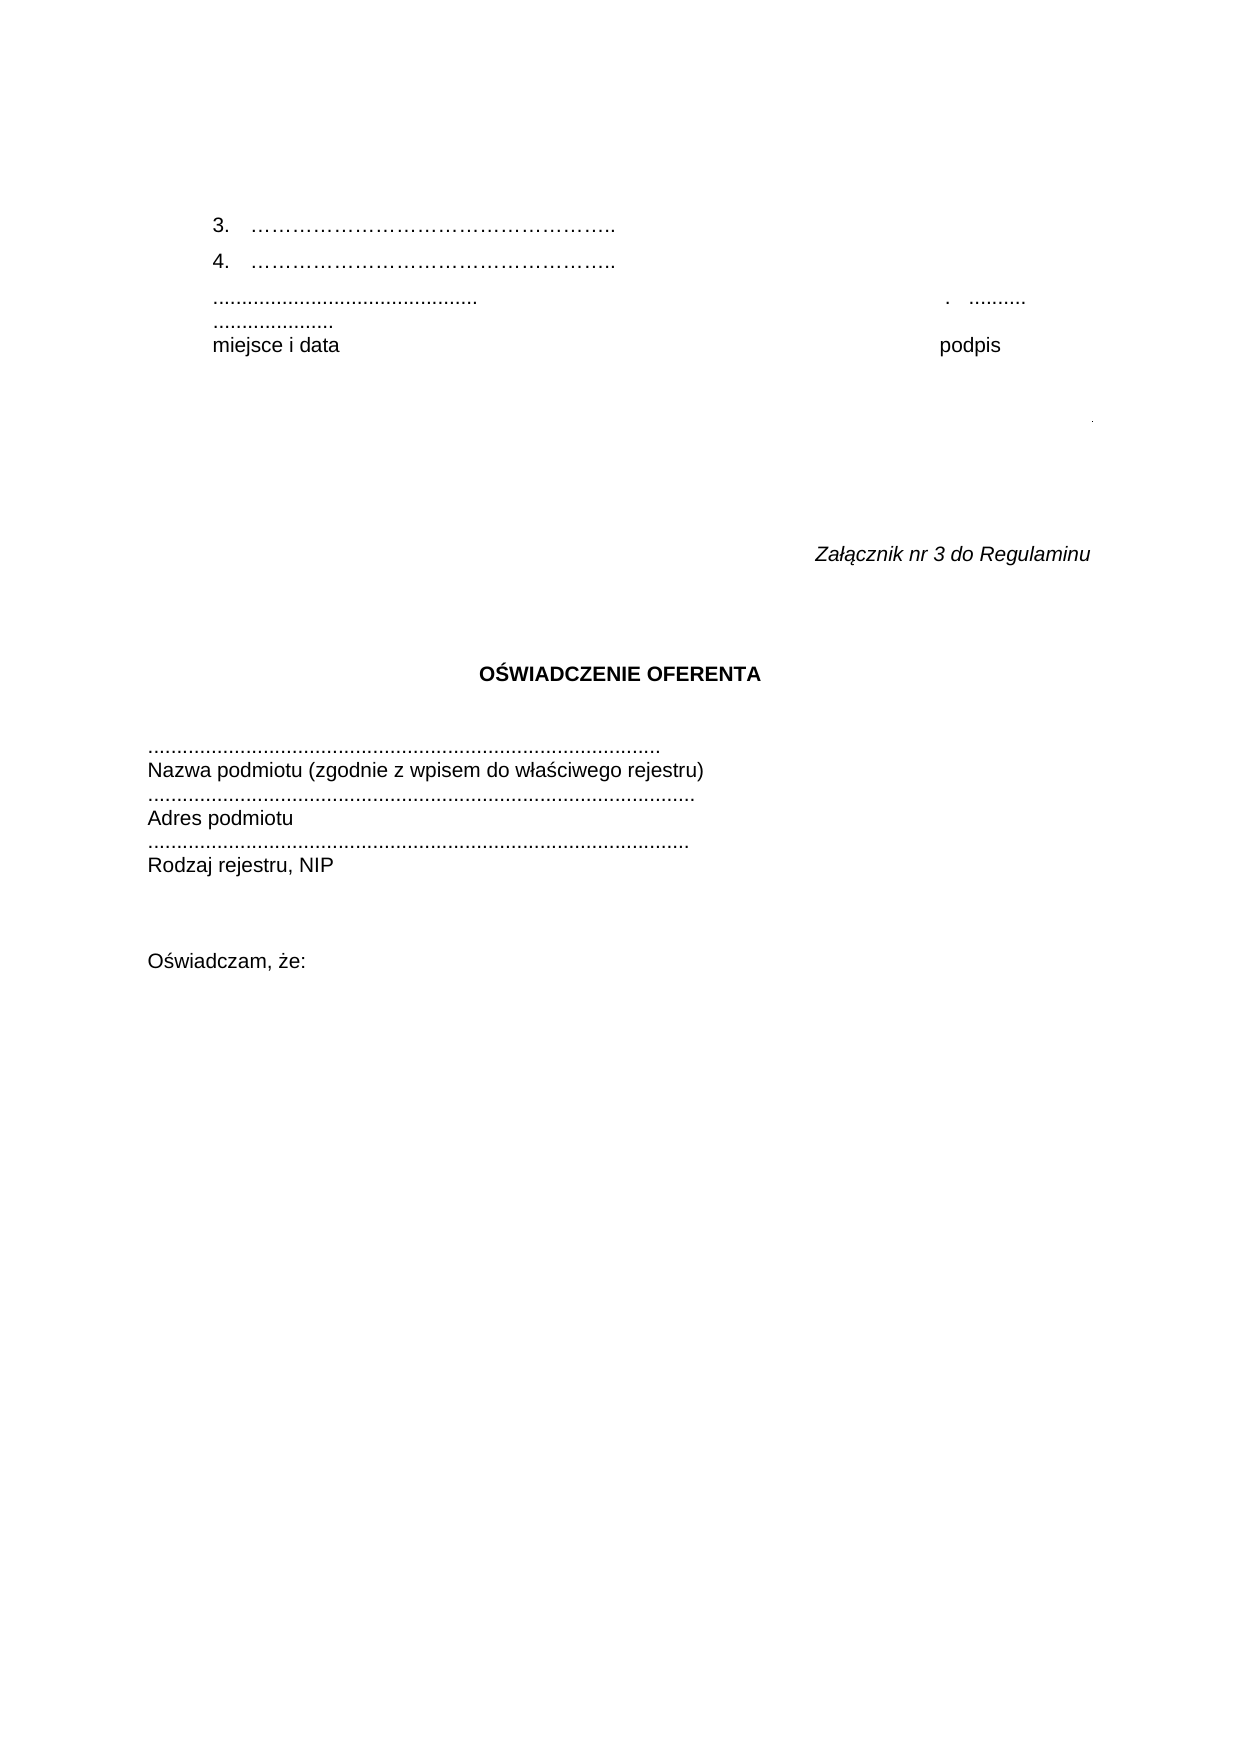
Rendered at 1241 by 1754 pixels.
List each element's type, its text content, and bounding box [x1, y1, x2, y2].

text OŚWIADCZENIE OFERENTA [147, 662, 1093, 686]
text Adres podmiotu [147, 805, 1093, 829]
text .............................................. . ............................... [149, 219, 1092, 267]
text Oświadczam, że: [147, 949, 1093, 973]
list …………………………………………….. [149, 183, 1092, 219]
text miejsce i data podpis [149, 267, 1092, 421]
list …………………………………………….. [149, 149, 1092, 183]
text ............................................................................................... [147, 781, 1093, 805]
text Załącznik nr 3 do Regulaminu [147, 542, 1093, 566]
text ......................................................................................... [147, 733, 1093, 757]
text .............................................................................................. [147, 829, 1093, 853]
text Nazwa podmiotu (zgodnie z wpisem do właściwego rejestru) [147, 757, 1093, 781]
text Rodzaj rejestru, NIP [147, 853, 1093, 877]
